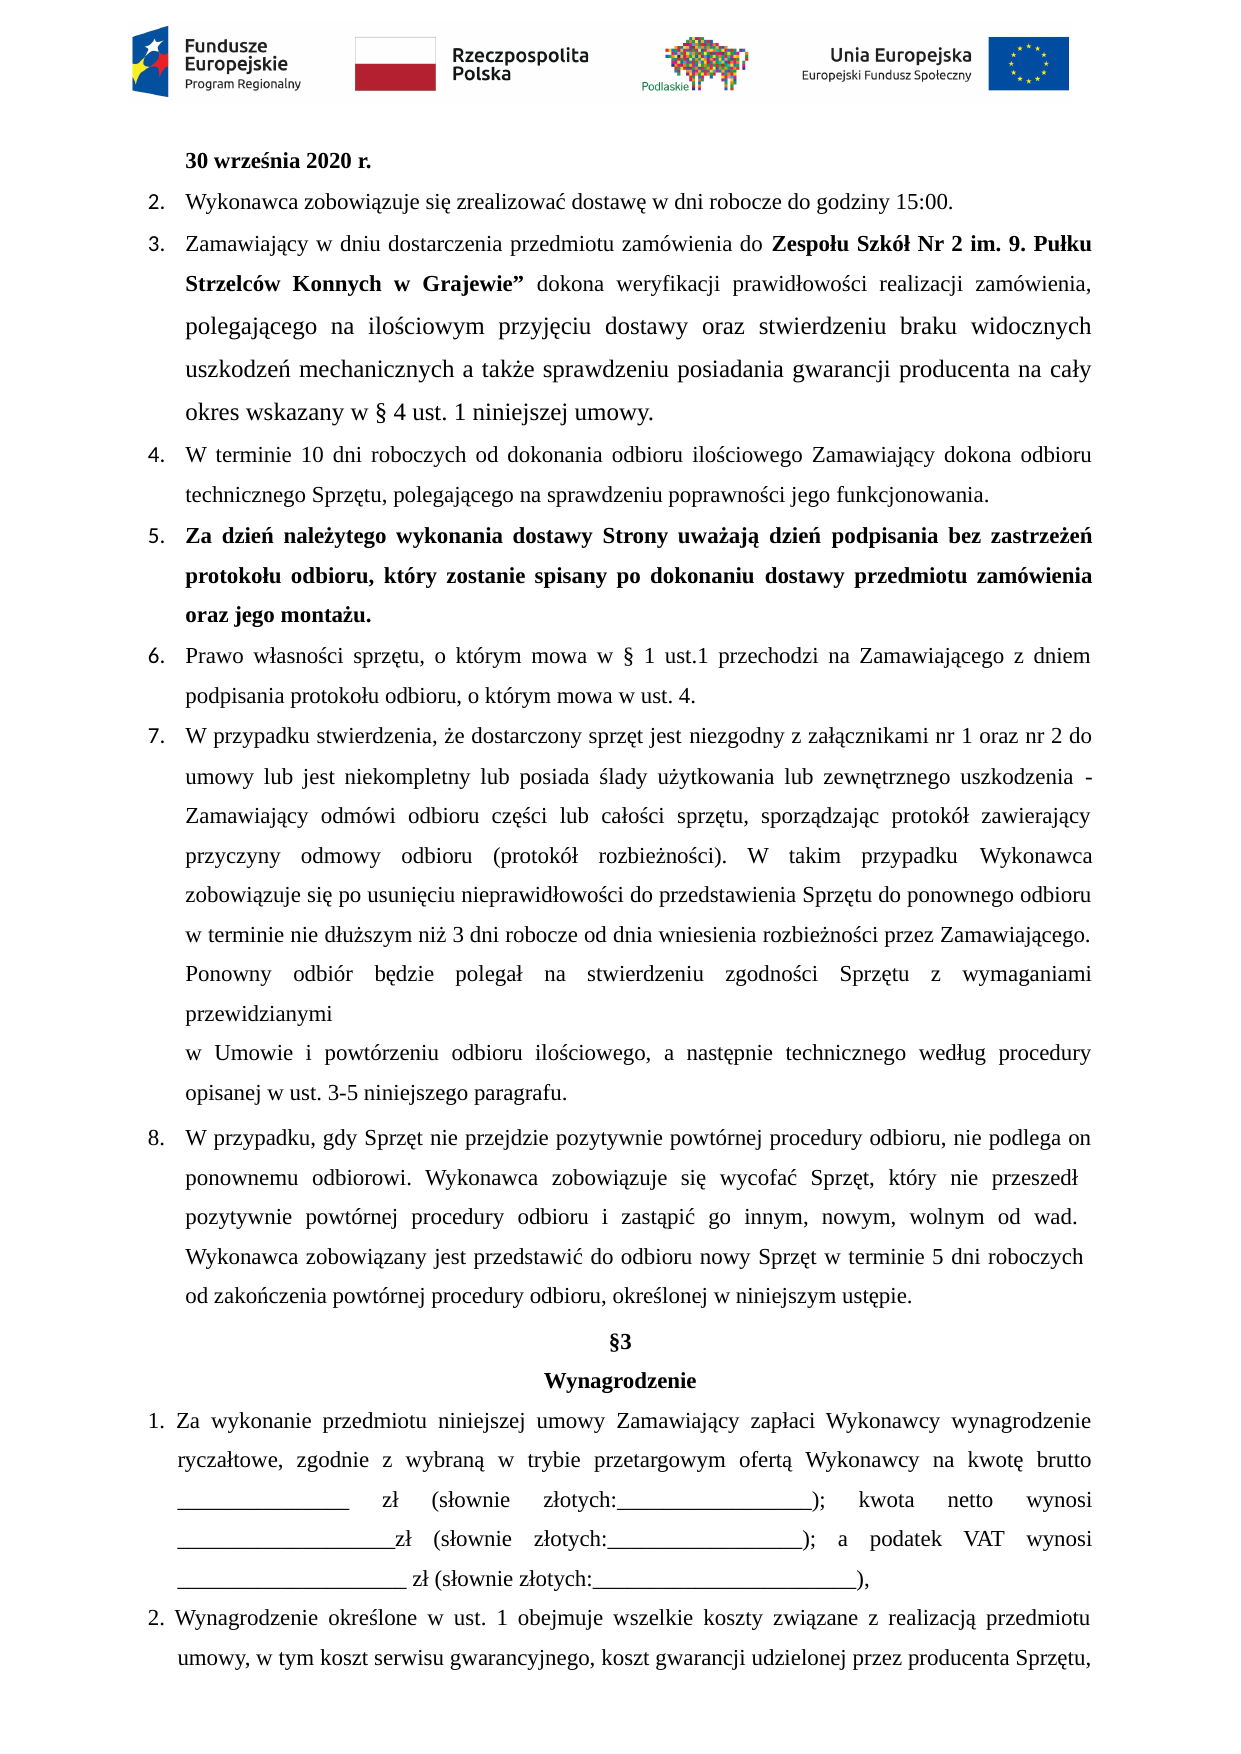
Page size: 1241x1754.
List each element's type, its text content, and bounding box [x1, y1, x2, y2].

list Prawo własności sprzętu, o którym mowa w § 1 ust.1 przechodzi na Zamawiającego z dniem podpisania protokołu odbioru, o którym mowa w ust. 4. [148, 641, 1093, 708]
text 2. Wynagrodzenie określone w ust. 1 obejmuje wszelkie koszty związane z realizacją przedmiotu umowy, w tym koszt serwisu gwarancyjnego, koszt gwarancji udzielonej przez producenta Sprzętu, [148, 1604, 1093, 1670]
list Zamawiający w dniu dostarczenia przedmiotu zamówienia do Zespołu Szkół Nr 2 im. 9. Pułku Strzelców Konnych w Grajewie” dokona weryfikacji prawidłowości realizacji zamówienia, polegającego na ilościowym przyjęciu dostawy oraz stwierdzeniu braku widocznych uszkodzeń mechanicznych a także sprawdzeniu posiadania gwarancji producenta na cały okres wskazany w § 4 ust. 1 niniejszej umowy. [148, 229, 1093, 426]
list 30 września 2020 r. [148, 148, 1093, 174]
list W przypadku, gdy Sprzęt nie przejdzie pozytywnie powtórnej procedury odbioru, nie podlega on ponownemu odbiorowi. Wykonawca zobowiązuje się wycofać Sprzęt, który nie przeszedł pozytywnie powtórnej procedury odbioru i zastąpić go innym, nowym, wolnym od wad. Wykonawca zobowiązany jest przedstawić do odbioru nowy Sprzęt w terminie 5 dni roboczych od zakończenia powtórnej procedury odbioru, określonej w niniejszym ustępie. [148, 1124, 1093, 1309]
list Za dzień należytego wykonania dostawy Strony uważają dzień podpisania bez zastrzeżeń protokołu odbioru, który zostanie spisany po dokonaniu dostawy przedmiotu zamówienia oraz jego montażu. [148, 521, 1093, 628]
text 1. Za wykonanie przedmiotu niniejszej umowy Zamawiający zapłaci Wykonawcy wynagrodzenie ryczałtowe, zgodnie z wybraną w trybie przetargowym ofertą Wykonawcy na kwotę brutto _______________ zł (słownie złotych:_________________); kwota netto wynosi ___________________zł (słownie złotych:_________________); a podatek VAT wynosi ____________________ zł (słownie złotych:_______________________), [148, 1407, 1093, 1591]
text §3 [148, 1328, 1093, 1354]
list W przypadku stwierdzenia, że dostarczony sprzęt jest niezgodny z załącznikami nr 1 oraz nr 2 do umowy lub jest niekompletny lub posiada ślady użytkowania lub zewnętrznego uszkodzenia - Zamawiający odmówi odbioru części lub całości sprzętu, sporządzając protokół zawierający przyczyny odmowy odbioru (protokół rozbieżności). W takim przypadku Wykonawca zobowiązuje się po usunięciu nieprawidłowości do przedstawienia Sprzętu do ponownego odbioru w terminie nie dłuższym niż 3 dni robocze od dnia wniesienia rozbieżności przez Zamawiającego. Ponowny odbiór będzie polegał na stwierdzeniu zgodności Sprzętu z wymaganiami przewidzianymi w Umowie i powtórzeniu odbioru ilościowego, a następnie technicznego według procedury opisanej w ust. 3-5 niniejszego paragrafu. [148, 722, 1093, 1105]
list W terminie 10 dni roboczych od dokonania odbioru ilościowego Zamawiający dokona odbioru technicznego Sprzętu, polegającego na sprawdzeniu poprawności jego funkcjonowania. [148, 440, 1093, 508]
list Wykonawca zobowiązuje się zrealizować dostawę w dni robocze do godziny 15:00. [148, 187, 1093, 215]
text Wynagrodzenie [148, 1367, 1093, 1394]
